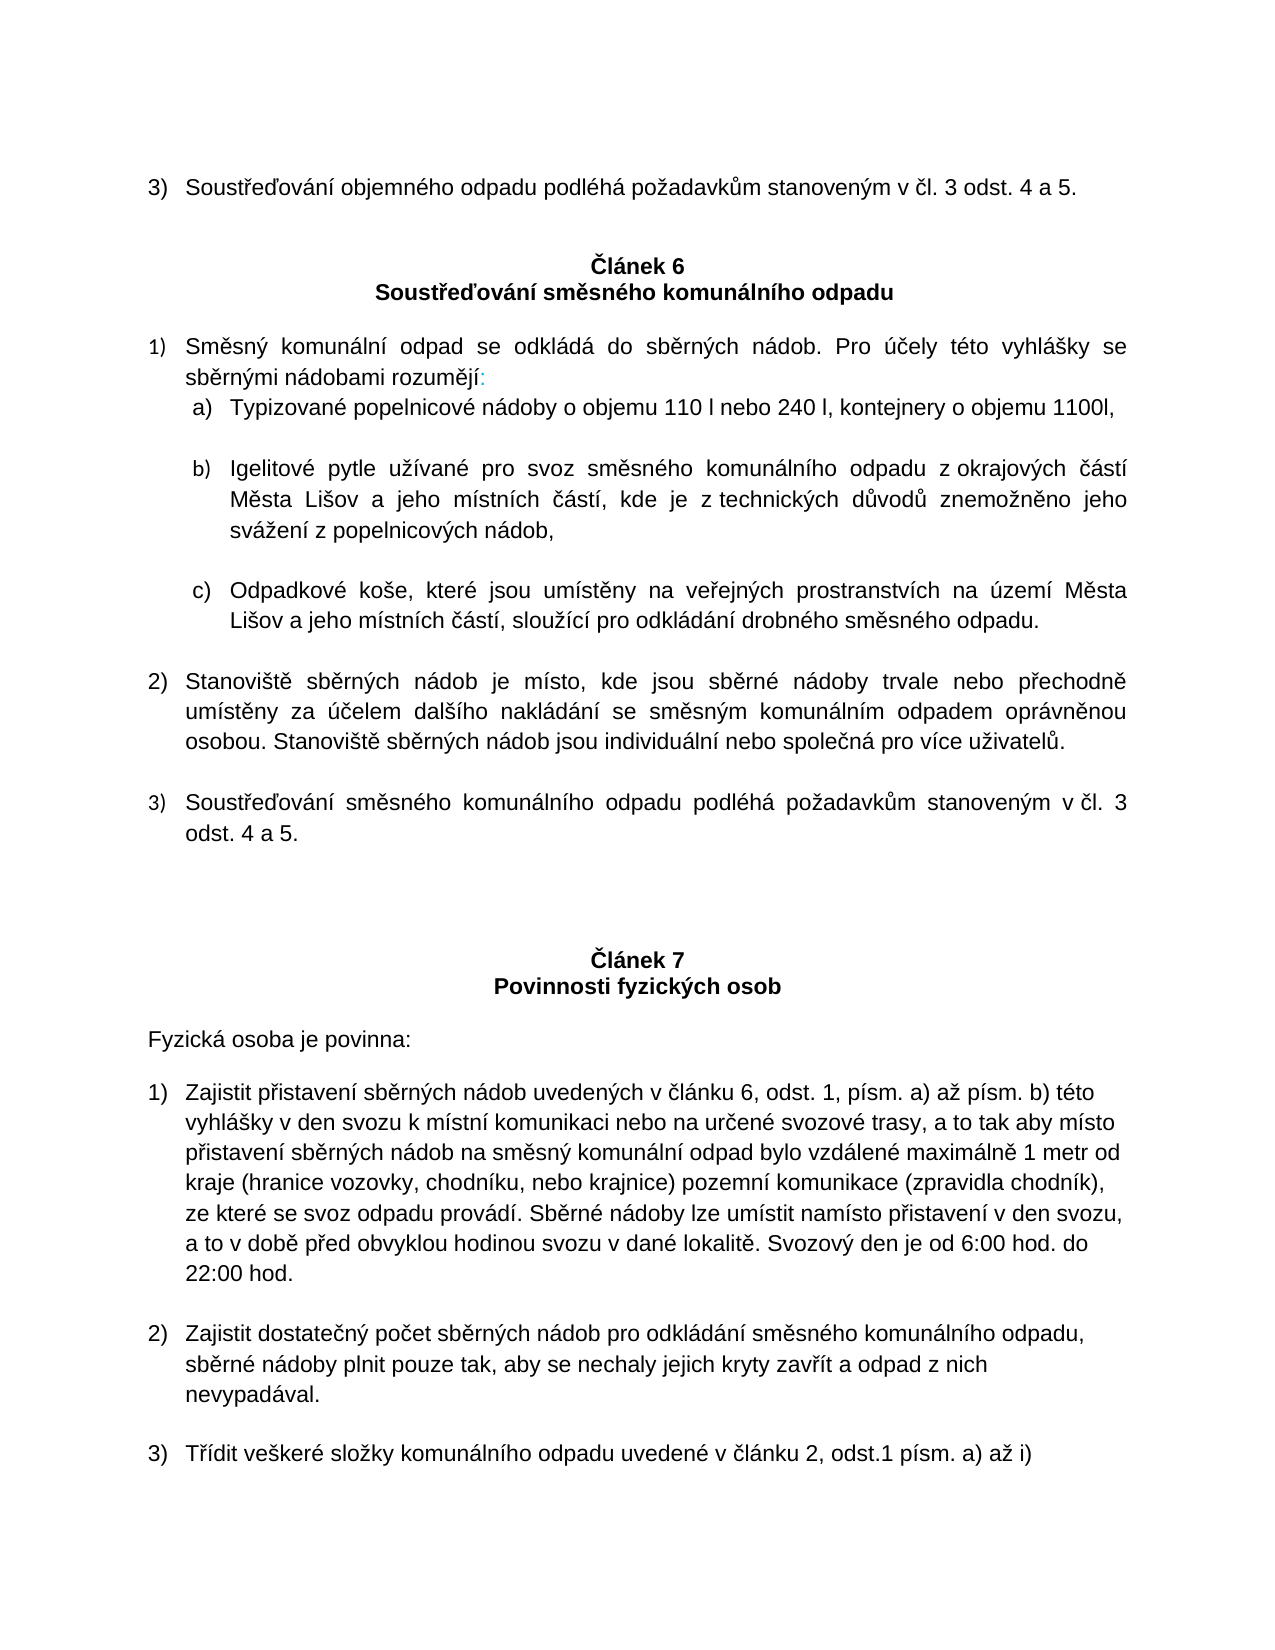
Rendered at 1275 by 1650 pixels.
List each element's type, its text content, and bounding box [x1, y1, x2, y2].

text Článek 7 [148, 947, 1127, 973]
list Stanoviště sběrných nádob je místo, kde jsou sběrné nádoby trvale nebo přechodně umístěny za účelem dalšího nakládání se směsným komunálním odpadem oprávněnou osobou. Stanoviště sběrných nádob jsou individuální nebo společná pro více uživatelů. [148, 668, 1127, 754]
list Soustřeďování směsného komunálního odpadu podléhá požadavkům stanoveným v čl. 3 odst. 4 a 5. [148, 788, 1127, 847]
list Směsný komunální odpad se odkládá do sběrných nádob. Pro účely této vyhlášky se sběrnými nádobami rozumějí: [148, 332, 1127, 390]
text Článek 6 [148, 253, 1127, 279]
list Igelitové pytle užívané pro svoz směsného komunálního odpadu z okrajových částí Města Lišov a jeho místních částí, kde je z technických důvodů znemožněno jeho svážení z popelnicových nádob, [192, 454, 1127, 543]
list Třídit veškeré složky komunálního odpadu uvedené v článku 2, odst.1 písm. a) až i) [148, 1440, 1127, 1466]
list Soustřeďování objemného odpadu podléhá požadavkům stanoveným v čl. 3 odst. 4 a 5. [148, 174, 1127, 200]
text Soustřeďování směsného komunálního odpadu [148, 279, 1127, 306]
list Zajistit dostatečný počet sběrných nádob pro odkládání směsného komunálního odpadu, sběrné nádoby plnit pouze tak, aby se nechaly jejich kryty zavřít a odpad z nich nevypadával. [148, 1320, 1127, 1407]
list Odpadkové koše, které jsou umístěny na veřejných prostranstvích na území Města Lišov a jeho místních částí, sloužící pro odkládání drobného směsného odpadu. [192, 577, 1127, 634]
list Typizované popelnicové nádoby o objemu 110 l nebo 240 l, kontejnery o objemu 1100l, [192, 394, 1127, 421]
text Fyzická osoba je povinna: [148, 1026, 1127, 1052]
text Povinnosti fyzických osob [148, 973, 1127, 999]
list Zajistit přistavení sběrných nádob uvedených v článku 6, odst. 1, písm. a) až písm. b) této vyhlášky v den svozu k místní komunikaci nebo na určené svozové trasy, a to tak aby místo přistavení sběrných nádob na směsný komunální odpad bylo vzdálené maximálně 1 metr od kraje (hranice vozovky, chodníku, nebo krajnice) pozemní komunikace (zpravidla chodník), ze které se svoz odpadu provádí. Sběrné nádoby lze umístit namísto přistavení v den svozu, a to v době před obvyklou hodinou svozu v dané lokalitě. Svozový den je od 6:00 hod. do 22:00 hod. [148, 1079, 1127, 1286]
